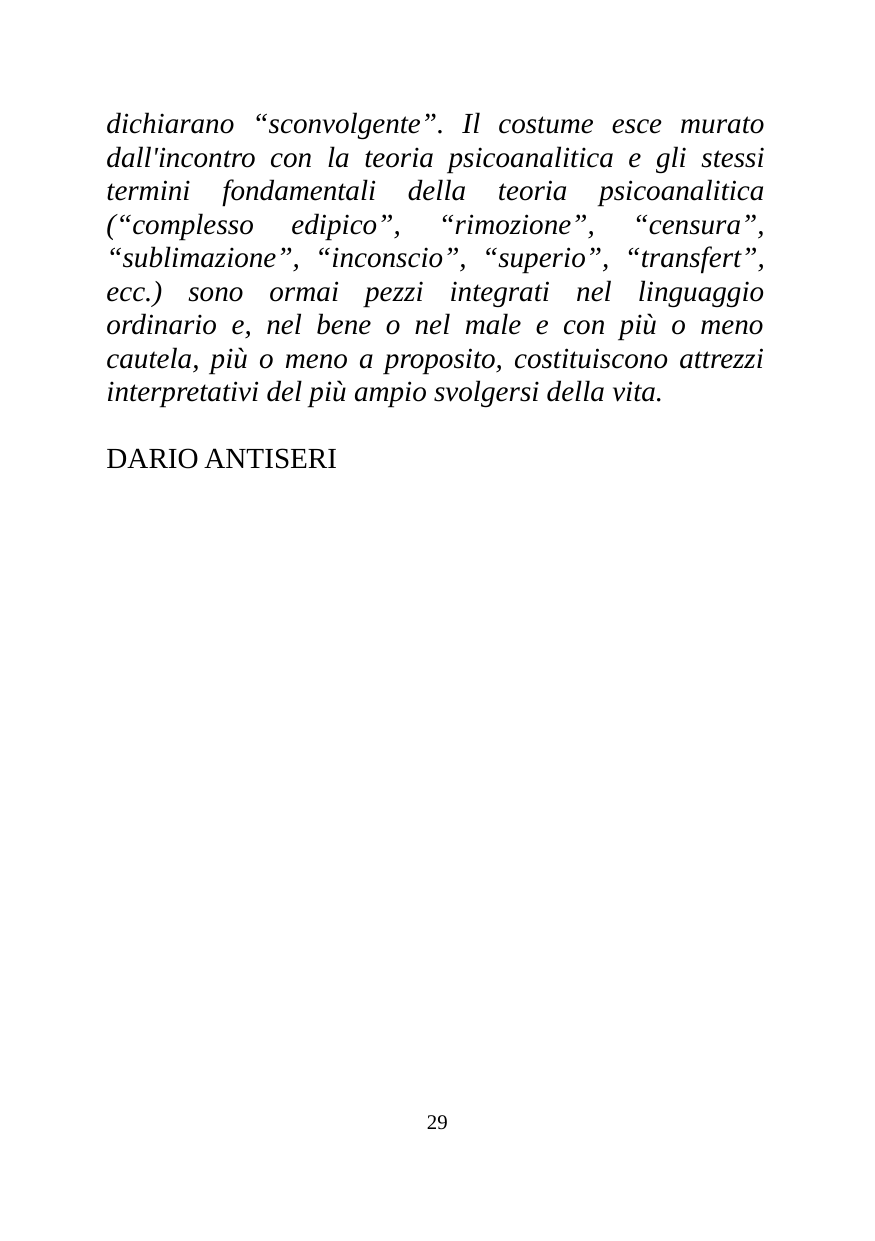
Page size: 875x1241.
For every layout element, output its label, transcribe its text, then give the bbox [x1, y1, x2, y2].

text DARIO ANTISERI [106, 442, 768, 475]
text dichiarano “sconvolgente”. Il costume esce murato dall'incontro con la teoria psicoanalitica e gli stessi termini fondamentali della teoria psicoanalitica (“complesso edipico”, “rimozione”, “censura”, “sublimazione”, “inconscio”, “superio”, “transfert”, ecc.) sono ormai pezzi integrati nel linguaggio ordinario e, nel bene o nel male e con più o meno cautela, più o meno a proposito, costituiscono attrezzi interpretativi del più ampio svolgersi della vita. [106, 106, 768, 408]
